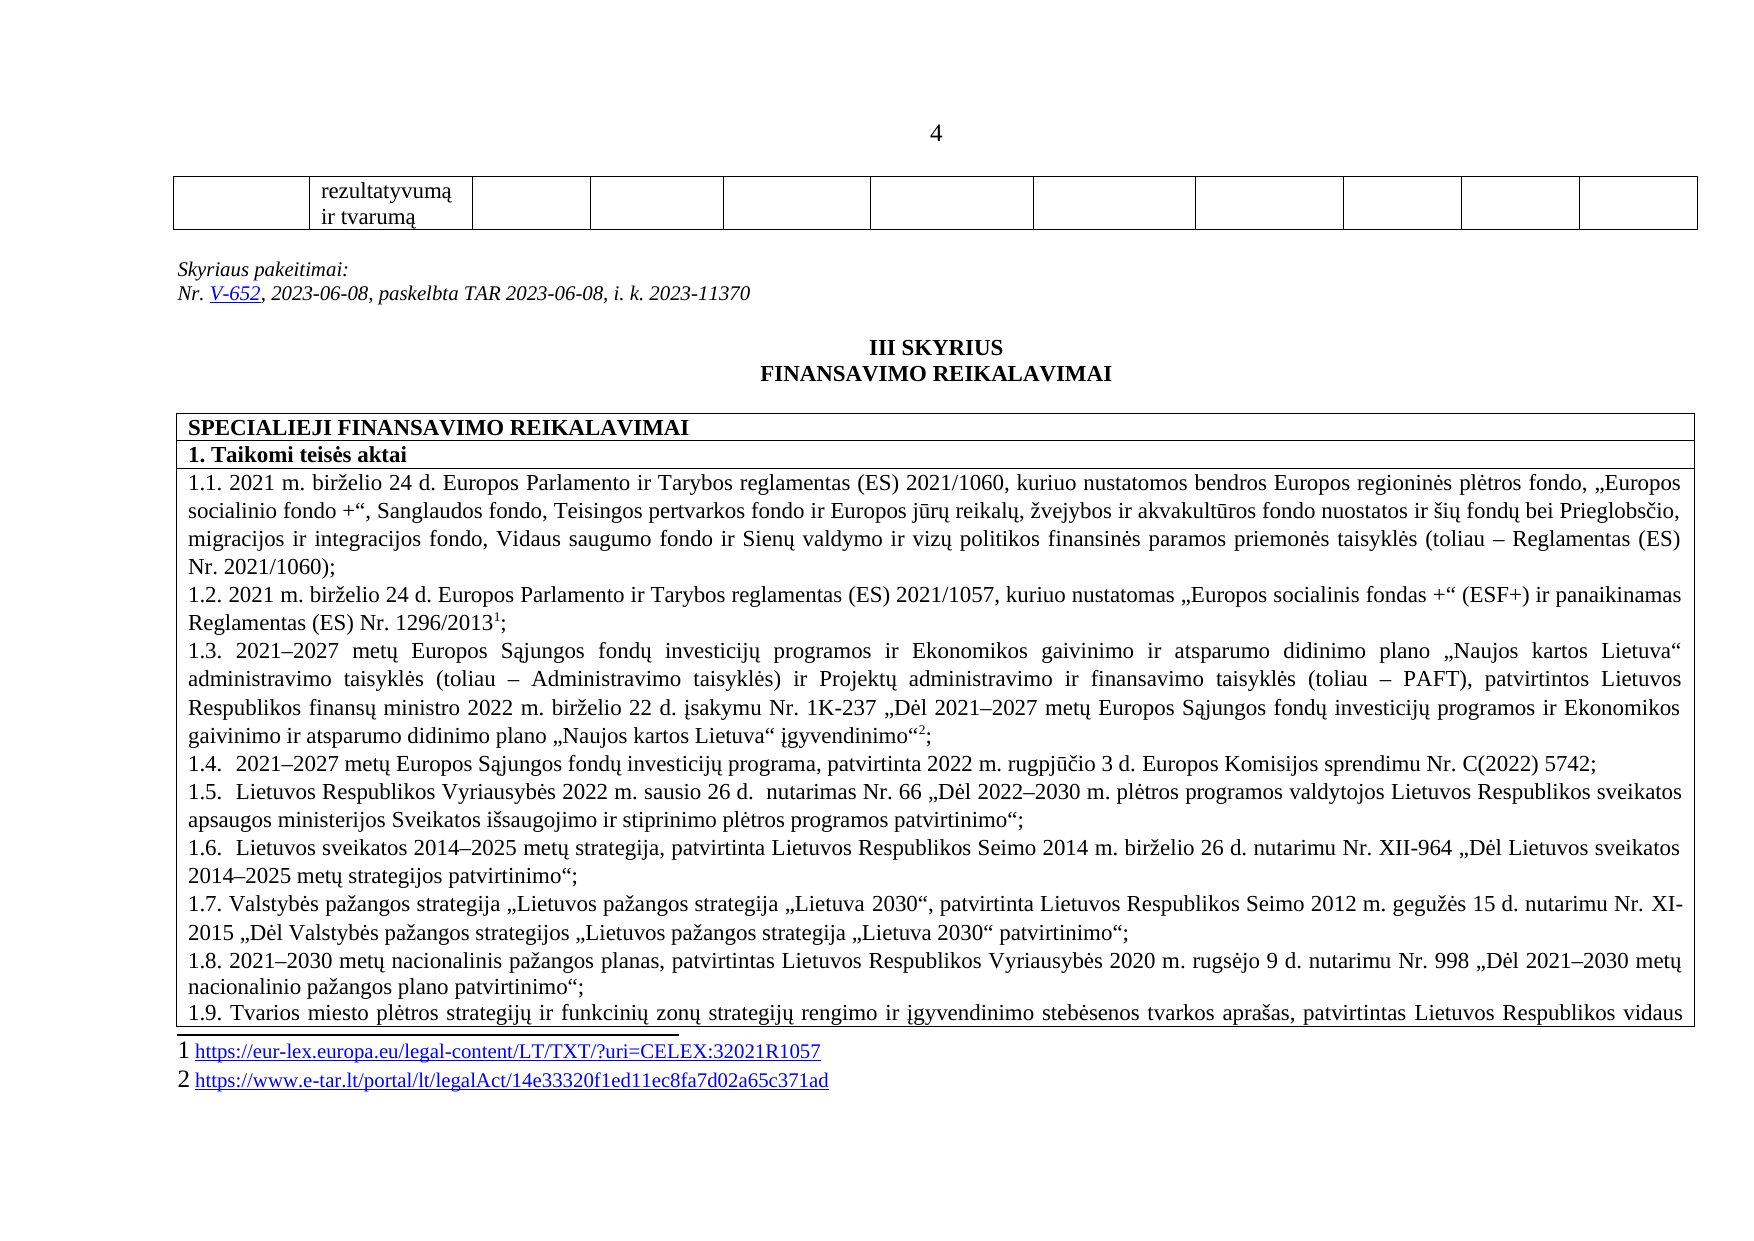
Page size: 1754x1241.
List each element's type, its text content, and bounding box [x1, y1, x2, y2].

table_cell [473, 177, 590, 229]
table_cell [1580, 177, 1697, 229]
text Skyriaus pakeitimai: [177, 257, 1695, 281]
text FINANSAVIMO REIKALAVIMAI [177, 360, 1695, 386]
table_cell [591, 177, 723, 229]
table_cell 1.1. 2021 m. birželio 24 d. Europos Parlamento ir Tarybos reglamentas (ES) 2021/1060, kuriuo nustatomos bendros Europos regioninės plėtros fondo, „Europos socialinio fondo +“, Sanglaudos fondo, Teisingos pertvarkos fondo ir Europos jūrų reikalų, žvejybos ir akvakultūros fondo nuostatos ir šių fondų bei Prieglobsčio, migracijos ir integracijos fondo, Vidaus saugumo fondo ir Sienų valdymo ir vizų politikos finansinės paramos priemonės taisyklės (toliau – Reglamentas (ES) Nr. 2021/1060); 1.2. 2021 m. birželio 24 d. Europos Parlamento ir Tarybos reglamentas (ES) 2021/1057, kuriuo nustatomas „Europos socialinis fondas +“ (ESF+) ir panaikinamas Reglamentas (ES) Nr. 1296/2013; 1.3. 2021–2027 metų Europos Sąjungos fondų investicijų programos ir Ekonomikos gaivinimo ir atsparumo didinimo plano „Naujos kartos Lietuva“ administravimo taisyklės (toliau – Administravimo taisyklės) ir Projektų administravimo ir finansavimo taisyklės (toliau – PAFT), patvirtintos Lietuvos Respublikos finansų ministro 2022 m. birželio 22 d. įsakymu Nr. 1K-237 „Dėl 2021–2027 metų Europos Sąjungos fondų investicijų programos ir Ekonomikos gaivinimo ir atsparumo didinimo plano „Naujos kartos Lietuva“ įgyvendinimo“; 1.4. 2021–2027 metų Europos Sąjungos fondų investicijų programa, patvirtinta 2022 m. rugpjūčio 3 d. Europos Komisijos sprendimu Nr. C(2022) 5742; 1.5. Lietuvos Respublikos Vyriausybės 2022 m. sausio 26 d. nutarimas Nr. 66 „Dėl 2022–2030 m. plėtros programos valdytojos Lietuvos Respublikos sveikatos apsaugos ministerijos Sveikatos išsaugojimo ir stiprinimo plėtros programos patvirtinimo“; 1.6. Lietuvos sveikatos 2014–2025 metų strategija, patvirtinta Lietuvos Respublikos Seimo 2014 m. birželio 26 d. nutarimu Nr. XII-964 „Dėl Lietuvos sveikatos 2014–2025 metų strategijos patvirtinimo“; 1.7. Valstybės pažangos strategija „Lietuvos pažangos strategija „Lietuva 2030“, patvirtinta Lietuvos Respublikos Seimo 2012 m. gegužės 15 d. nutarimu Nr. XI-2015 „Dėl Valstybės pažangos strategijos „Lietuvos pažangos strategija „Lietuva 2030“ patvirtinimo“; 1.8. 2021–2030 metų nacionalinis pažangos planas, patvirtintas Lietuvos Respublikos Vyriausybės 2020 m. rugsėjo 9 d. nutarimu Nr. 998 „Dėl 2021–2030 metų nacionalinio pažangos plano patvirtinimo“; 1.9. Tvarios miesto plėtros strategijų ir funkcinių zonų strategijų rengimo ir įgyvendinimo stebėsenos tvarkos aprašas, patvirtintas Lietuvos Respublikos vidaus [177, 469, 1694, 1026]
text III SKYRIUS [177, 334, 1695, 360]
text Nr. V-652, 2023-06-08, paskelbta TAR 2023-06-08, i. k. 2023-11370 [177, 281, 1695, 305]
table_cell [174, 177, 309, 229]
table_cell [1344, 177, 1461, 229]
table_cell [724, 177, 870, 229]
table_cell [1034, 177, 1195, 229]
table_header SPECIALIEJI FINANSAVIMO REIKALAVIMAI [177, 414, 1694, 440]
table_cell 1. Taikomi teisės aktai [177, 441, 1694, 467]
table_cell [871, 177, 1033, 229]
table_cell [1462, 177, 1579, 229]
table_cell [1196, 177, 1343, 229]
table_cell rezultatyvumą ir tvarumą [310, 177, 472, 229]
